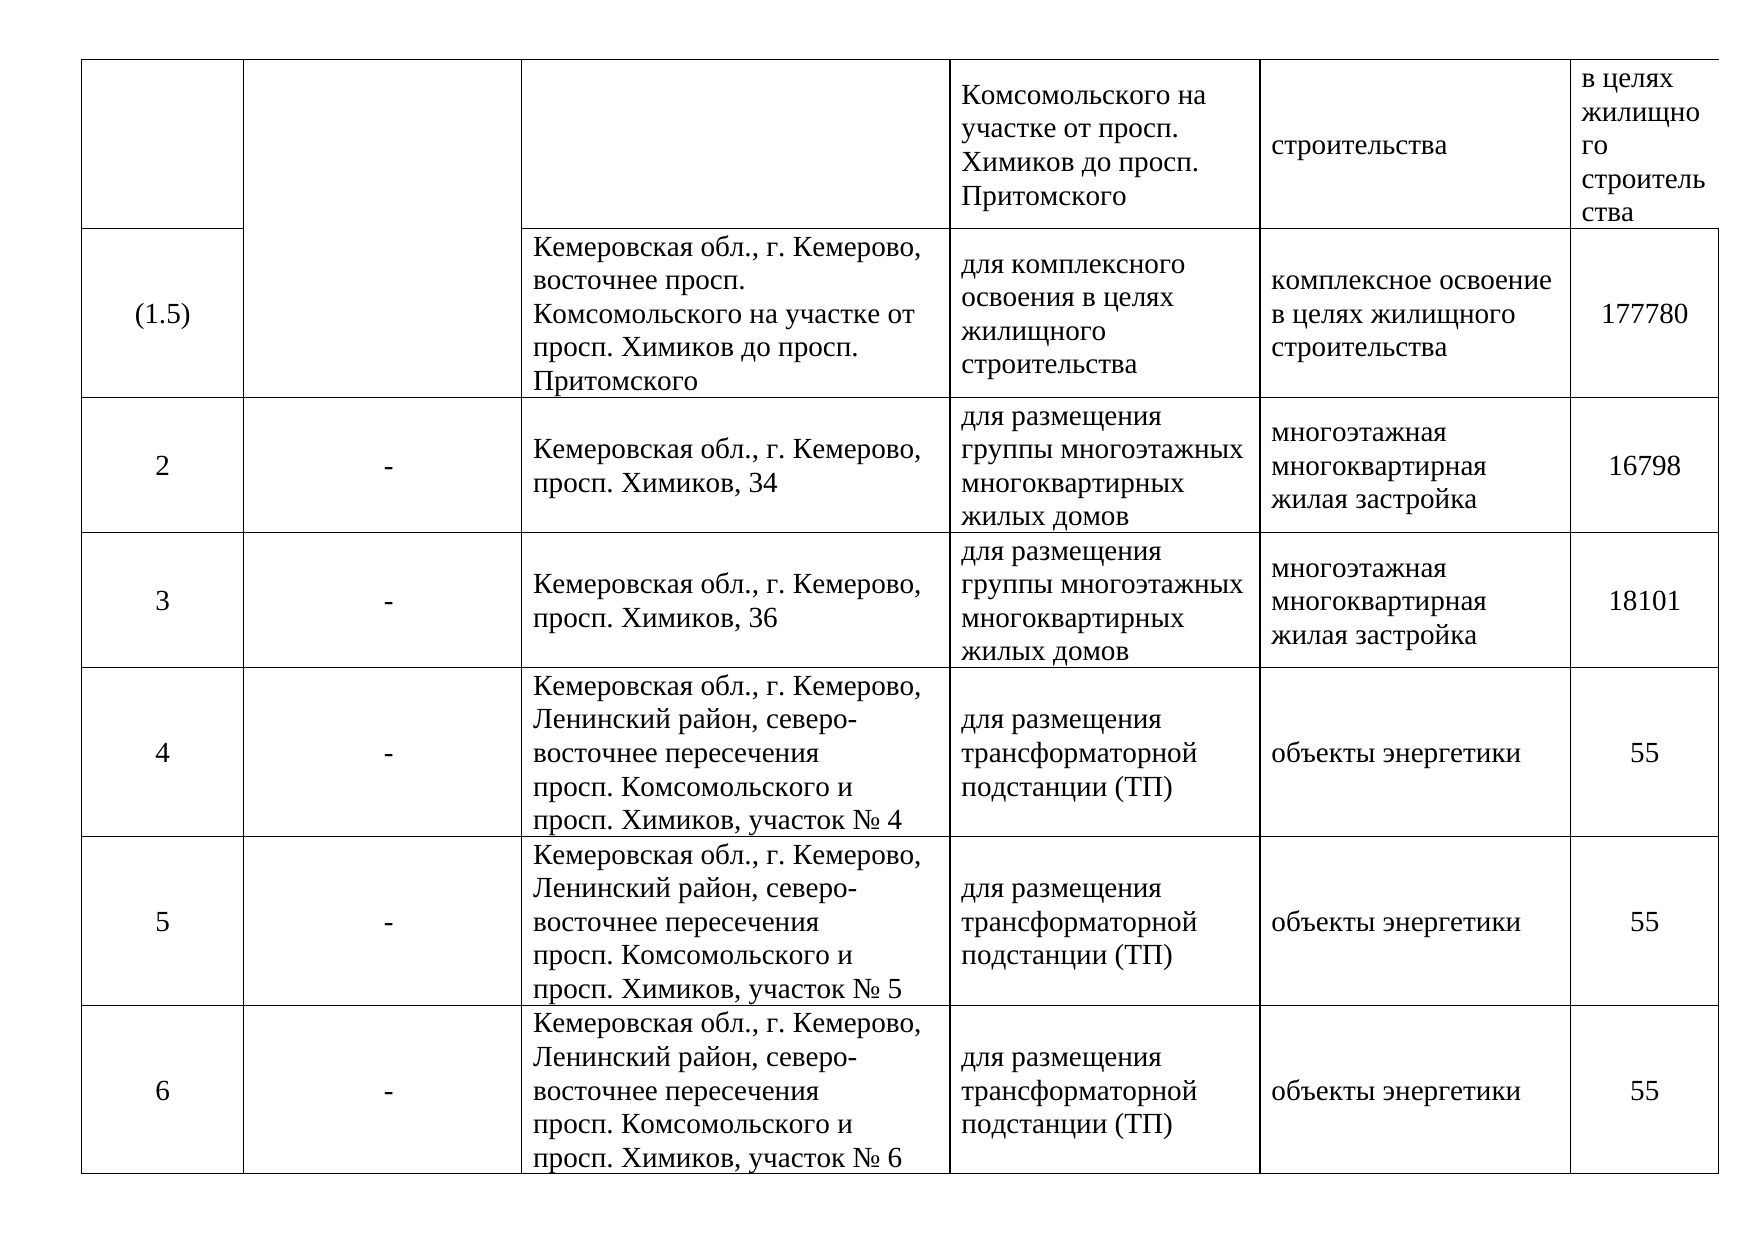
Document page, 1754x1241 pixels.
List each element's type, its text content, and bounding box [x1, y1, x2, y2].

table_cell 177780 [1571, 229, 1718, 397]
table_cell многоэтажная многоквартирная жилая застройка [1261, 398, 1570, 532]
table_cell 5 [82, 837, 243, 1004]
table_cell для комплексного освоения в целях жилищного строительства [951, 229, 1259, 397]
table_cell - [244, 668, 521, 836]
table_cell [244, 60, 521, 397]
table_cell - [244, 1006, 521, 1173]
table_cell для размещения группы многоэтажных многоквартирных жилых домов [951, 533, 1259, 667]
table_cell для размещения трансформаторной подстанции (ТП) [951, 837, 1259, 1004]
table_cell объекты энергетики [1261, 837, 1570, 1004]
table_cell Кемеровская обл., г. Кемерово, Ленинский район, северо-восточнее пересечения просп. Комсомольского и просп. Химиков, участок № 6 [522, 1006, 949, 1173]
table_cell Кемеровская обл., г. Кемерово, Ленинский район, северо-восточнее пересечения просп. Комсомольского и просп. Химиков, участок № 5 [522, 837, 949, 1004]
table_cell комплексное освоение в целях жилищного строительства [1261, 229, 1570, 397]
table_cell 55 [1571, 1006, 1718, 1173]
table_cell - [244, 837, 521, 1004]
table_cell 2 [82, 398, 243, 532]
table_cell Кемеровская обл., г. Кемерово, просп. Химиков, 36 [522, 533, 949, 667]
table_cell многоэтажная многоквартирная жилая застройка [1261, 533, 1570, 667]
table_cell 16798 [1571, 398, 1718, 532]
table_cell для размещения группы многоэтажных многоквартирных жилых домов [951, 398, 1259, 532]
table_cell Комсомольского на участке от просп. Химиков до просп. Притомского [951, 60, 1259, 228]
table_cell в целях жилищного строительства [1571, 60, 1719, 228]
table_cell для размещения трансформаторной подстанции (ТП) [951, 1006, 1259, 1173]
table_cell Кемеровская обл., г. Кемерово, Ленинский район, северо-восточнее пересечения просп. Комсомольского и просп. Химиков, участок № 4 [522, 668, 949, 836]
table_cell 55 [1571, 837, 1718, 1004]
table_cell (1.5) [82, 229, 243, 397]
table_cell 3 [82, 533, 243, 667]
table_cell 55 [1571, 668, 1718, 836]
table_cell для размещения трансформаторной подстанции (ТП) [951, 668, 1259, 836]
table_cell объекты энергетики [1261, 668, 1570, 836]
table_cell 6 [82, 1006, 243, 1173]
table_cell - [244, 533, 521, 667]
table_cell Кемеровская обл., г. Кемерово, восточнее просп. Комсомольского на участке от просп. Химиков до просп. Притомского [522, 229, 949, 397]
table_cell [522, 60, 949, 228]
table_cell строительства [1261, 60, 1570, 228]
table_cell - [244, 398, 521, 532]
table_cell [82, 60, 243, 228]
table_cell 4 [82, 668, 243, 836]
table_cell 18101 [1571, 533, 1718, 667]
table_cell Кемеровская обл., г. Кемерово, просп. Химиков, 34 [522, 398, 949, 532]
table_cell объекты энергетики [1261, 1006, 1570, 1173]
